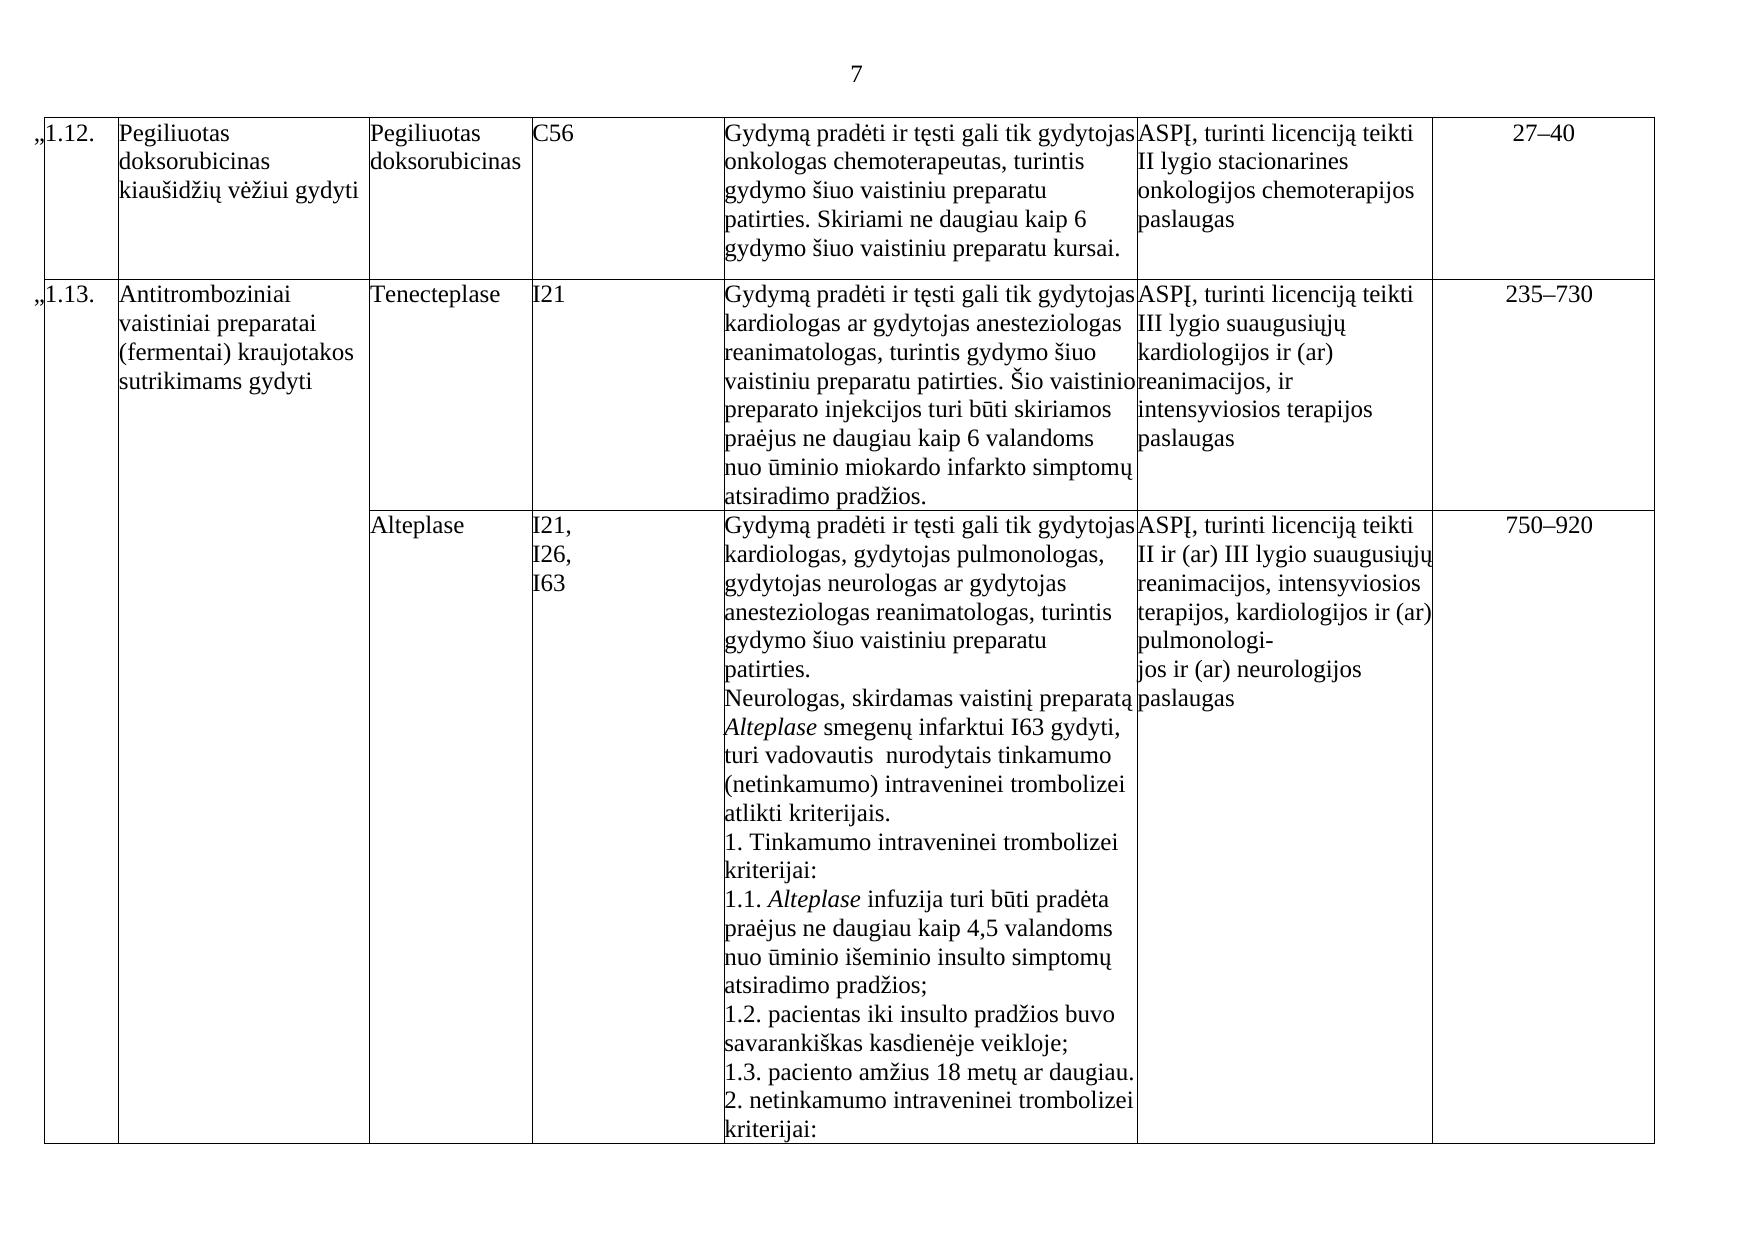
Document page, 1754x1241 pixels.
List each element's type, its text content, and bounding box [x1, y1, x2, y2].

table_cell „1.12. [45, 118, 118, 278]
table_cell 750–920 [1433, 511, 1654, 1143]
table_cell Tenecteplase [370, 280, 532, 509]
table_cell Pegiliuotas doksorubicinas [370, 118, 532, 278]
table_cell Alteplase [370, 511, 532, 1143]
table_cell [1655, 279, 1677, 509]
table_cell „1.13. [45, 280, 118, 1143]
table_cell Gydymą pradėti ir tęsti gali tik gydytojas kardiologas ar gydytojas anesteziologas reanimatologas, turintis gydymo šiuo vaistiniu preparatu patirties. Šio vaistinio preparato injekcijos turi būti skiriamos praėjus ne daugiau kaip 6 valandoms nuo ūminio miokardo infarkto simptomų atsiradimo pradžios. [725, 280, 1137, 509]
table_cell [1677, 117, 1684, 278]
table_cell I21, I26, I63 [533, 511, 724, 1143]
table_cell ASPĮ, turinti licenciją teikti II lygio stacionarines onkologijos chemoterapijos paslaugas [1138, 118, 1432, 278]
table_cell [1677, 510, 1684, 1143]
table_cell ASPĮ, turinti licenciją teikti II ir (ar) III lygio suaugusiųjų reanimacijos, intensyviosios terapijos, kardiologijos ir (ar) pulmonologi- jos ir (ar) neurologijos paslaugas [1138, 511, 1432, 1143]
table_cell I21 [533, 280, 724, 509]
table_cell Antitromboziniai vaistiniai preparatai (fermentai) kraujotakos sutrikimams gydyti [119, 280, 369, 1143]
table_cell ASPĮ, turinti licenciją teikti III lygio suaugusiųjų kardiologijos ir (ar) reanimacijos, ir intensyviosios terapijos paslaugas [1138, 280, 1432, 509]
table_cell [1677, 279, 1684, 509]
table_cell C56 [533, 118, 724, 278]
table_cell Gydymą pradėti ir tęsti gali tik gydytojas kardiologas, gydytojas pulmonologas, gydytojas neurologas ar gydytojas anesteziologas reanimatologas, turintis gydymo šiuo vaistiniu preparatu patirties. Neurologas, skirdamas vaistinį preparatą Alteplase smegenų infarktui I63 gydyti, turi vadovautis nurodytais tinkamumo (netinkamumo) intraveninei trombolizei atlikti kriterijais. 1. Tinkamumo intraveninei trombolizei kriterijai: 1.1. Alteplase infuzija turi būti pradėta praėjus ne daugiau kaip 4,5 valandoms nuo ūminio išeminio insulto simptomų atsiradimo pradžios; 1.2. pacientas iki insulto pradžios buvo savarankiškas kasdienėje veikloje; 1.3. paciento amžius 18 metų ar daugiau. 2. netinkamumo intraveninei trombolizei kriterijai: [725, 511, 1137, 1143]
table_cell Gydymą pradėti ir tęsti gali tik gydytojas onkologas chemoterapeutas, turintis gydymo šiuo vaistiniu preparatu patirties. Skiriami ne daugiau kaip 6 gydymo šiuo vaistiniu preparatu kursai. [725, 118, 1137, 278]
table_cell Pegiliuotas doksorubicinas kiaušidžių vėžiui gydyti [119, 118, 369, 278]
table_cell 235–730 [1433, 280, 1654, 509]
table_cell [1655, 510, 1677, 1143]
table_cell 27–40 [1433, 118, 1654, 278]
table_cell [1655, 117, 1677, 278]
